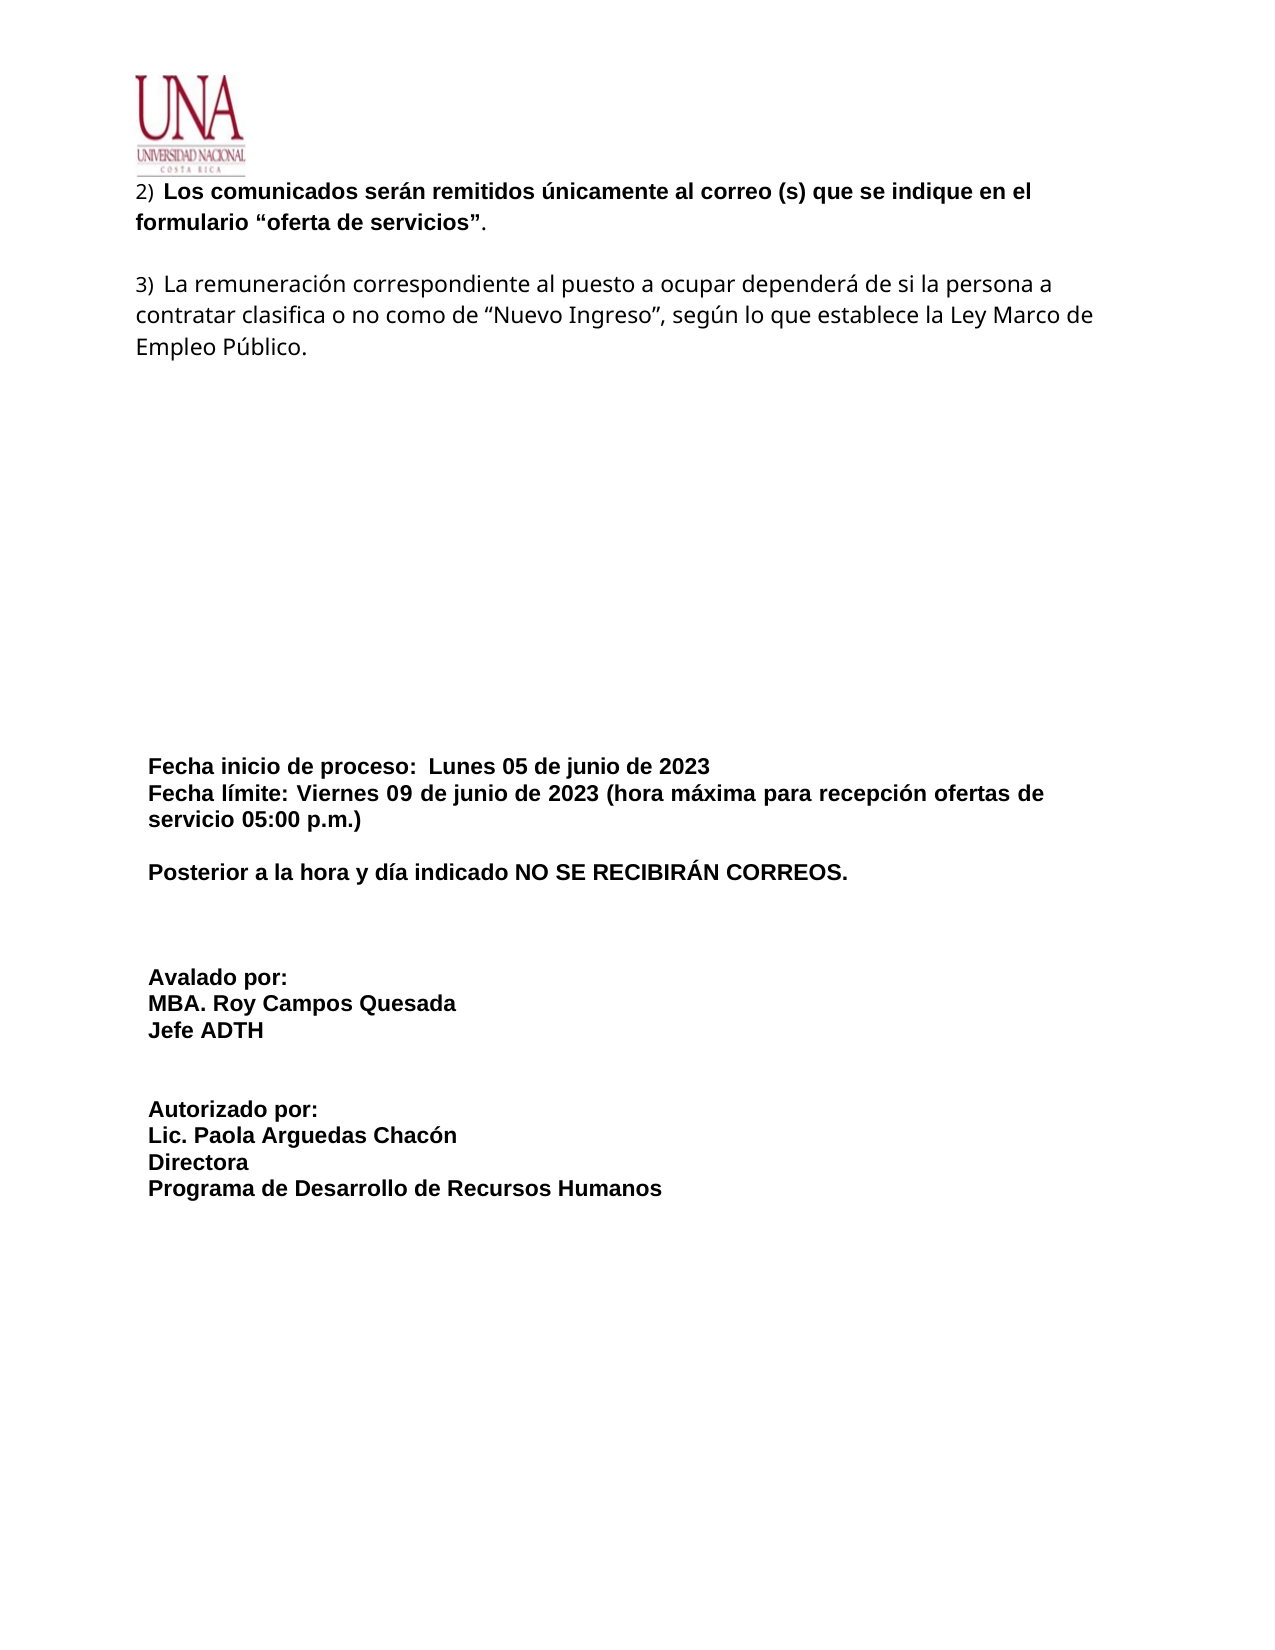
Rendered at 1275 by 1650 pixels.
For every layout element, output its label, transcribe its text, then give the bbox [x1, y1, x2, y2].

list La remuneración correspondiente al puesto a ocupar dependerá de si la persona a contratar clasifica o no como de “Nuevo Ingreso”, según lo que establece la Ley Marco de Empleo Público. [135, 268, 1120, 362]
text Posterior a la hora y día indicado NO SE RECIBIRÁN CORREOS. [148, 859, 1133, 885]
text Fecha límite: Viernes 09 de junio de 2023 (hora máxima para recepción ofertas de servicio 05:00 p.m.) [148, 779, 1133, 832]
text Fecha inicio de proceso: Lunes 05 de junio de 2023 [148, 753, 1133, 779]
list Los comunicados serán remitidos únicamente al correo (s) que se indique en el formulario “oferta de servicios”. [135, 177, 1120, 237]
text Avalado por: MBA. Roy Campos Quesada Jefe ADTH Autorizado por: Lic. Paola Arguedas Chacón Directora Programa de Desarrollo de Recursos Humanos [148, 964, 1133, 1201]
